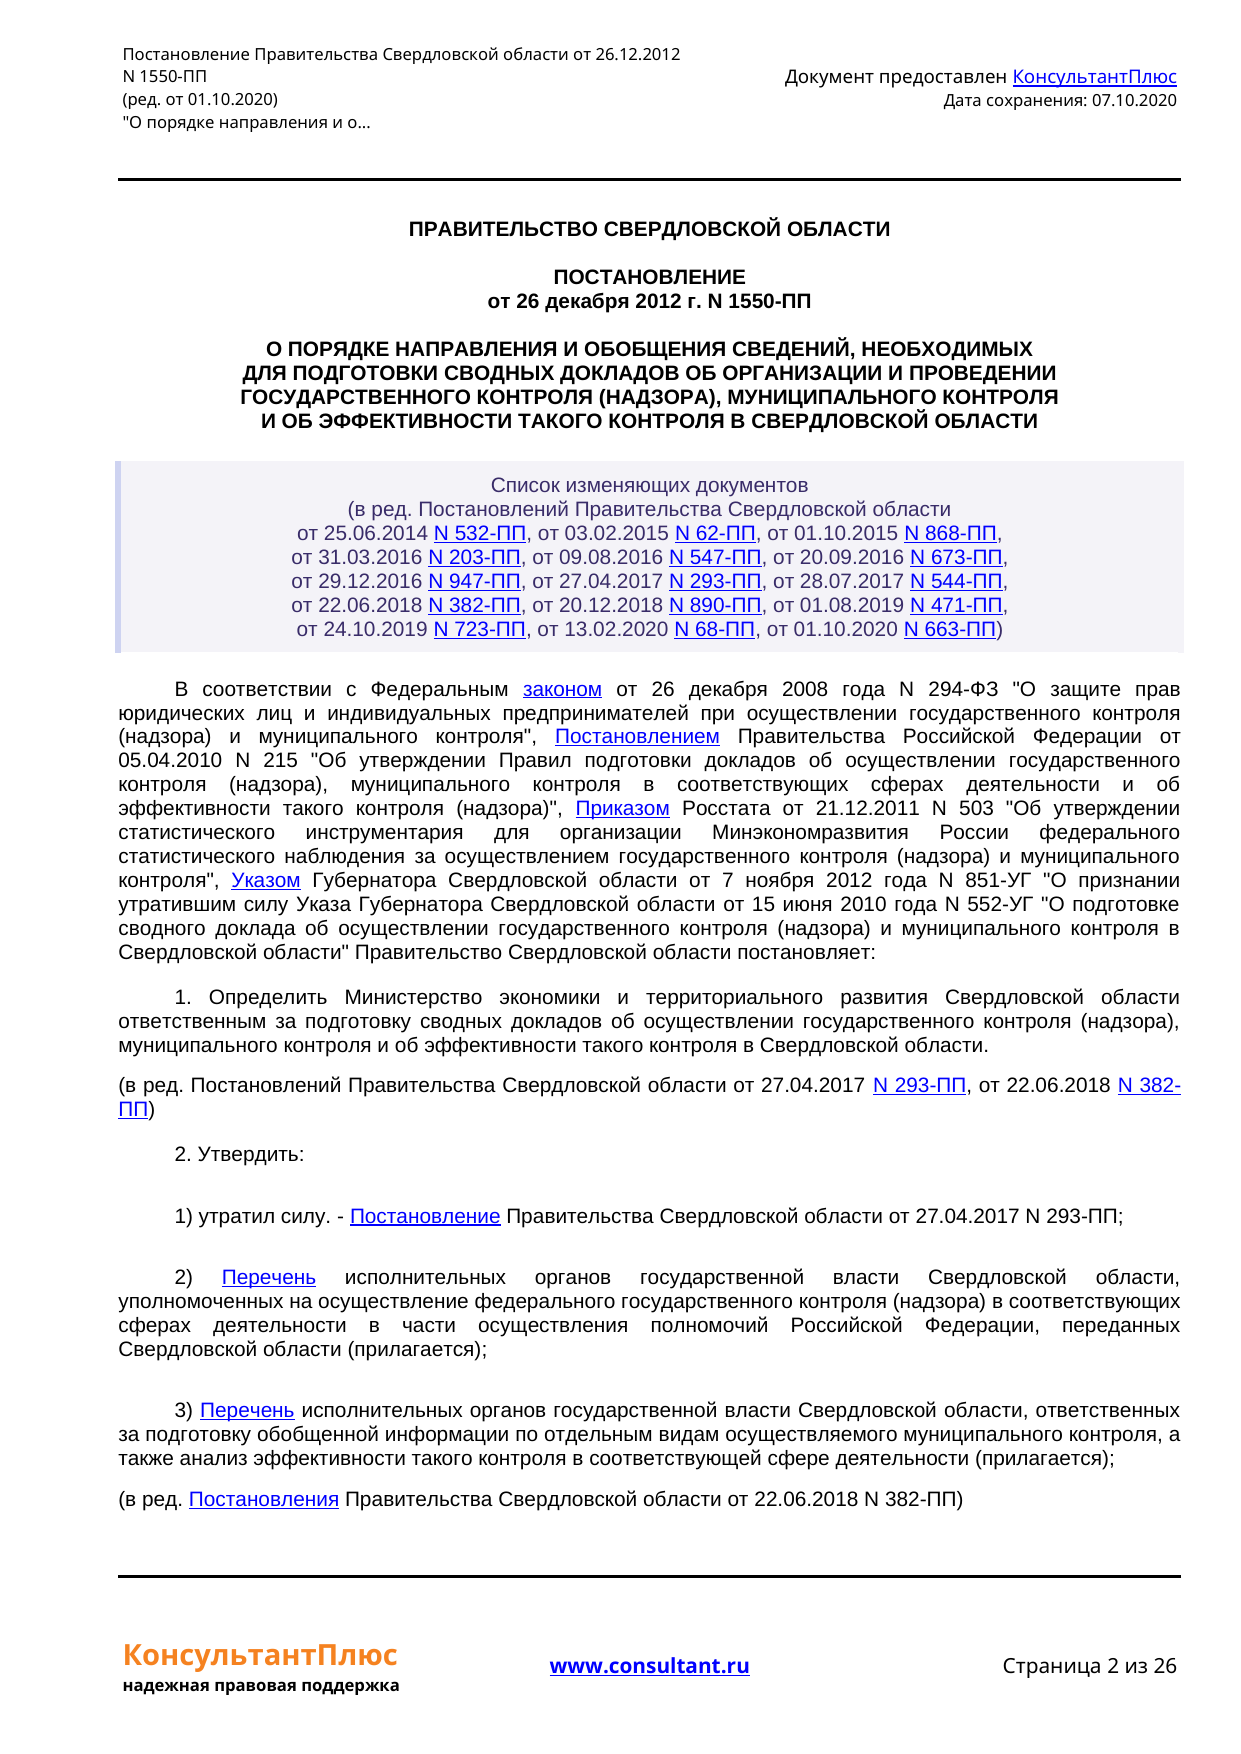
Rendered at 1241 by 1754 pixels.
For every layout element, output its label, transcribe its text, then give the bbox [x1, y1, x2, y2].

title О ПОРЯДКЕ НАПРАВЛЕНИЯ И ОБОБЩЕНИЯ СВЕДЕНИЙ, НЕОБХОДИМЫХ [118, 337, 1181, 361]
text 3) Перечень исполнительных органов государственной власти Свердловской области, ответственных за подготовку обобщенной информации по отдельным видам осуществляемого муниципального контроля, а также анализ эффективности такого контроля в соответствующей сфере деятельности (прилагается); [118, 1398, 1181, 1470]
title И ОБ ЭФФЕКТИВНОСТИ ТАКОГО КОНТРОЛЯ В СВЕРДЛОВСКОЙ ОБЛАСТИ [118, 408, 1181, 432]
title ПРАВИТЕЛЬСТВО СВЕРДЛОВСКОЙ ОБЛАСТИ [118, 217, 1181, 241]
title ДЛЯ ПОДГОТОВКИ СВОДНЫХ ДОКЛАДОВ ОБ ОРГАНИЗАЦИИ И ПРОВЕДЕНИИ [118, 361, 1181, 384]
title от 26 декабря 2012 г. N 1550-ПП [118, 289, 1181, 313]
text В соответствии с Федеральным законом от 26 декабря 2008 года N 294-ФЗ "О защите прав юридических лиц и индивидуальных предпринимателей при осуществлении государственного контроля (надзора) и муниципального контроля", Постановлением Правительства Российской Федерации от 05.04.2010 N 215 "Об утверждении Правил подготовки докладов об осуществлении государственного контроля (надзора), муниципального контроля в соответствующих сферах деятельности и об эффективности такого контроля (надзора)", Приказом Росстата от 21.12.2011 N 503 "Об утверждении статистического инструментария для организации Минэкономразвития России федерального статистического наблюдения за осуществлением государственного контроля (надзора) и муниципального контроля", Указом Губернатора Свердловской области от 7 ноября 2012 года N 851-УГ "О признании утратившим силу Указа Губернатора Свердловской области от 15 июня 2010 года N 552-УГ "О подготовке сводного доклада об осуществлении государственного контроля (надзора) и муниципального контроля в Свердловской области" Правительство Свердловской области постановляет: [118, 676, 1181, 964]
title ПОСТАНОВЛЕНИЕ [118, 265, 1181, 289]
text (в ред. Постановлений Правительства Свердловской области от 27.04.2017 N 293-ПП, от 22.06.2018 N 382-ПП) [118, 1073, 1181, 1121]
text (в ред. Постановления Правительства Свердловской области от 22.06.2018 N 382-ПП) [118, 1487, 1181, 1511]
table_header Список изменяющих документов (в ред. Постановлений Правительства Свердловской области от 25.06.2014 N 532-ПП, от 03.02.2015 N 62-ПП, от 01.10.2015 N 868-ПП, от 31.03.2016 N 203-ПП, от 09.08.2016 N 547-ПП, от 20.09.2016 N 673-ПП, от 29.12.2016 N 947-ПП, от 27.04.2017 N 293-ПП, от 28.07.2017 N 544-ПП, от 22.06.2018 N 382-ПП, от 20.12.2018 N 890-ПП, от 01.08.2019 N 471-ПП, от 24.10.2019 N 723-ПП, от 13.02.2020 N 68-ПП, от 01.10.2020 N 663-ПП) [121, 461, 1178, 652]
title ГОСУДАРСТВЕННОГО КОНТРОЛЯ (НАДЗОРА), МУНИЦИПАЛЬНОГО КОНТРОЛЯ [118, 384, 1181, 408]
text 2) Перечень исполнительных органов государственной власти Свердловской области, уполномоченных на осуществление федерального государственного контроля (надзора) в соответствующих сферах деятельности в части осуществления полномочий Российской Федерации, переданных Свердловской области (прилагается); [118, 1265, 1181, 1361]
text 1) утратил силу. - Постановление Правительства Свердловской области от 27.04.2017 N 293-ПП; [118, 1203, 1181, 1227]
text 1. Определить Министерство экономики и территориального развития Свердловской области ответственным за подготовку сводных докладов об осуществлении государственного контроля (надзора), муниципального контроля и об эффективности такого контроля в Свердловской области. [118, 985, 1181, 1057]
text 2. Утвердить: [118, 1142, 1181, 1166]
